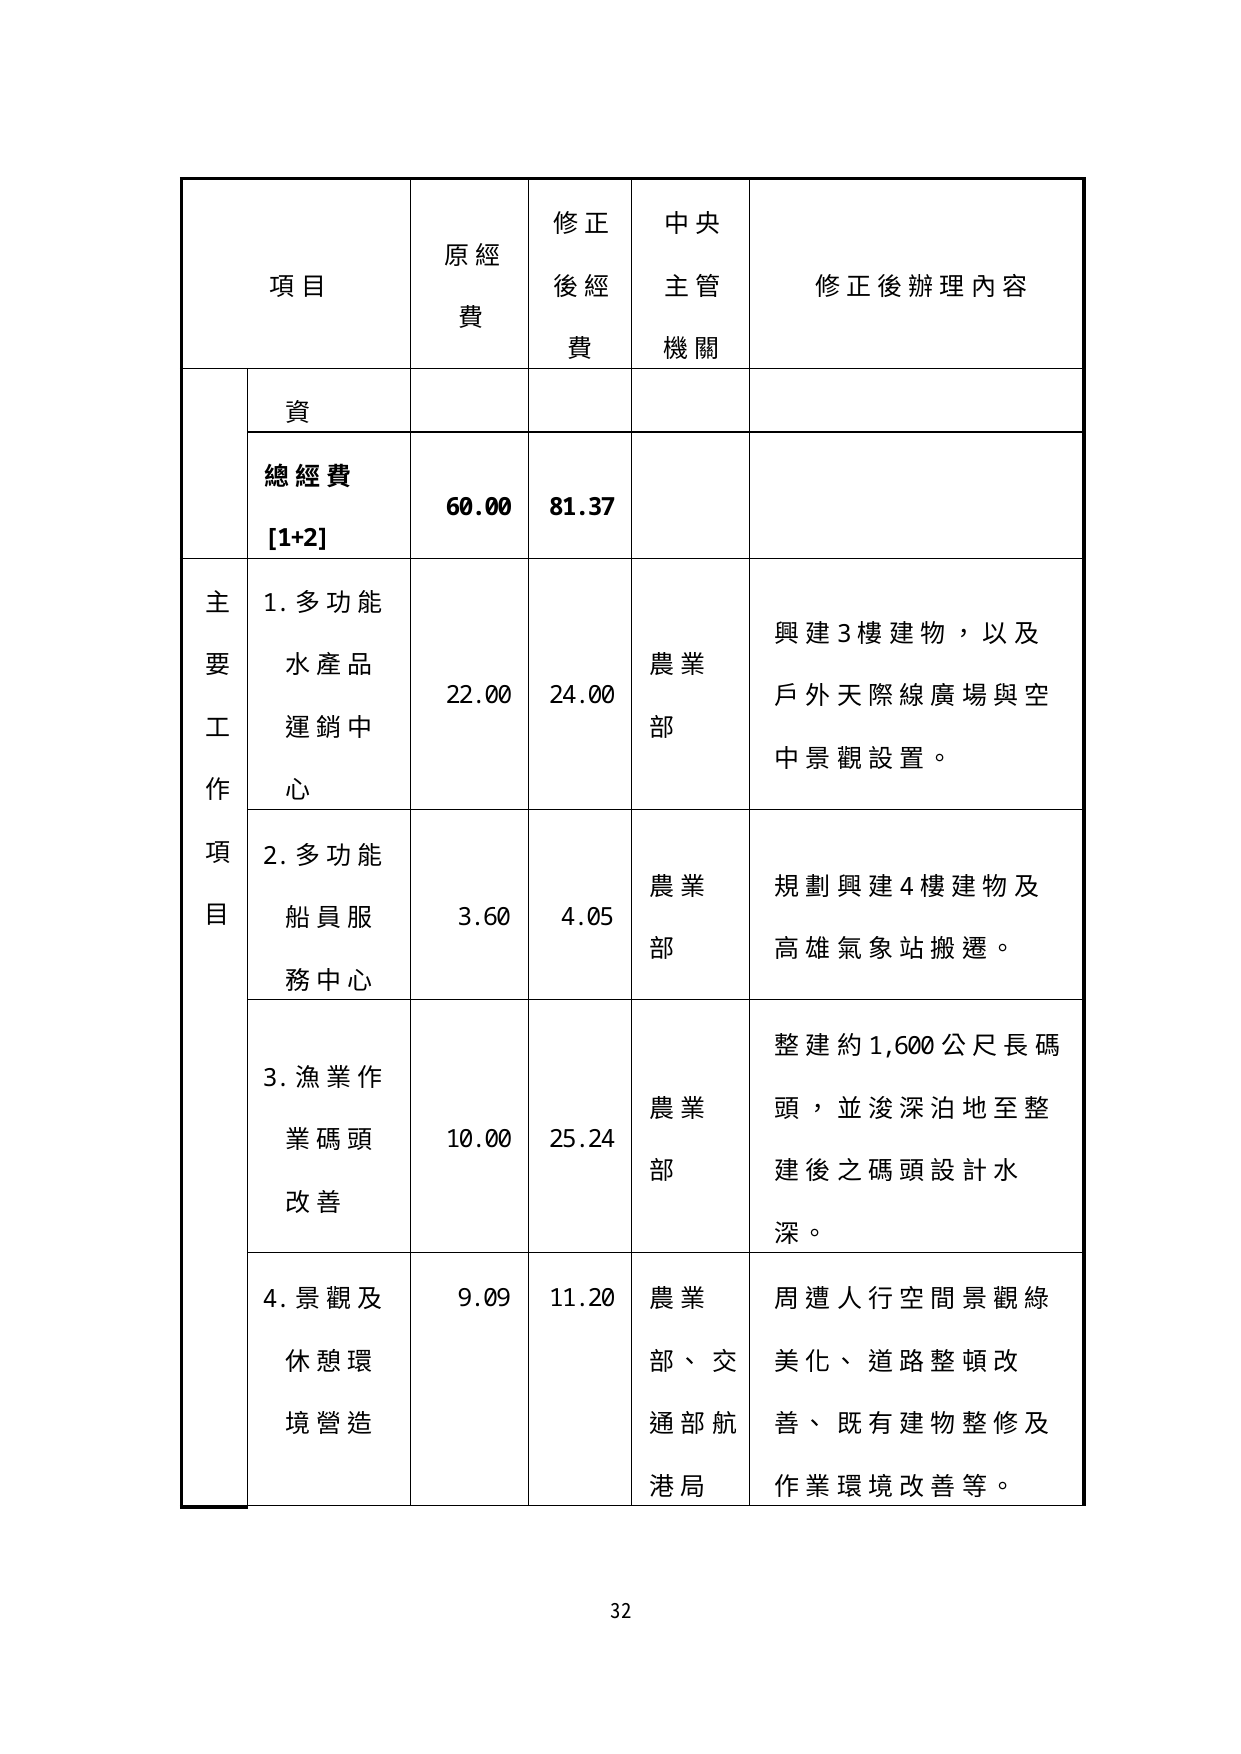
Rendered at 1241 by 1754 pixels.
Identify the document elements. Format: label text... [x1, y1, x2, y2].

table_cell 興建3樓建物，以及戶外天際線廣場與空中景觀設置。 [750, 559, 1082, 808]
table_cell 總經費[1+2] [248, 433, 410, 557]
table_cell 11.20 [529, 1253, 631, 1505]
table_cell [750, 369, 1082, 431]
table_cell 規劃興建4樓建物及高雄氣象站搬遷。 [750, 810, 1082, 999]
table_cell 整建約1,600公尺長碼頭，並浚深泊地至整建後之碼頭設計水深。 [750, 1000, 1082, 1252]
table_cell 3.60 [411, 810, 528, 999]
table_cell 主要工作項目 [183, 559, 247, 1505]
table_cell [411, 369, 528, 431]
table_cell 24.00 [529, 559, 631, 808]
table_cell [529, 369, 631, 431]
table_header 中央主管機關 [632, 180, 749, 368]
table_cell 資 [248, 369, 410, 431]
table_header 原經費 [411, 180, 528, 368]
table_cell 10.00 [411, 1000, 528, 1252]
table_cell 農業部 [632, 810, 749, 999]
table_cell [183, 369, 247, 557]
table_header 修正後辦理內容 [750, 180, 1082, 368]
table_cell 3.漁業作業碼頭改善 [248, 1000, 410, 1252]
table_header 項目 [183, 180, 410, 368]
table_cell 2.多功能船員服務中心 [248, 810, 410, 999]
table_header 修正後經費 [529, 180, 631, 368]
table_cell 周遭人行空間景觀綠美化、道路整頓改善、既有建物整修及作業環境改善等。 [750, 1253, 1082, 1505]
table_cell 25.24 [529, 1000, 631, 1252]
table_cell 農業部 [632, 1000, 749, 1252]
table_cell [632, 433, 749, 557]
table_cell 60.00 [411, 433, 528, 557]
table_cell [750, 433, 1082, 557]
table_cell 農業部 [632, 559, 749, 808]
table_cell 1.多功能水產品運銷中心 [248, 559, 410, 808]
table_cell 4.景觀及休憩環境營造 [248, 1253, 410, 1505]
table_cell 4.05 [529, 810, 631, 999]
table_cell 9.09 [411, 1253, 528, 1505]
table_cell 農業部、交通部航港局 [632, 1253, 749, 1505]
table_cell 81.37 [529, 433, 631, 557]
table_cell [632, 369, 749, 431]
table_cell 22.00 [411, 559, 528, 808]
